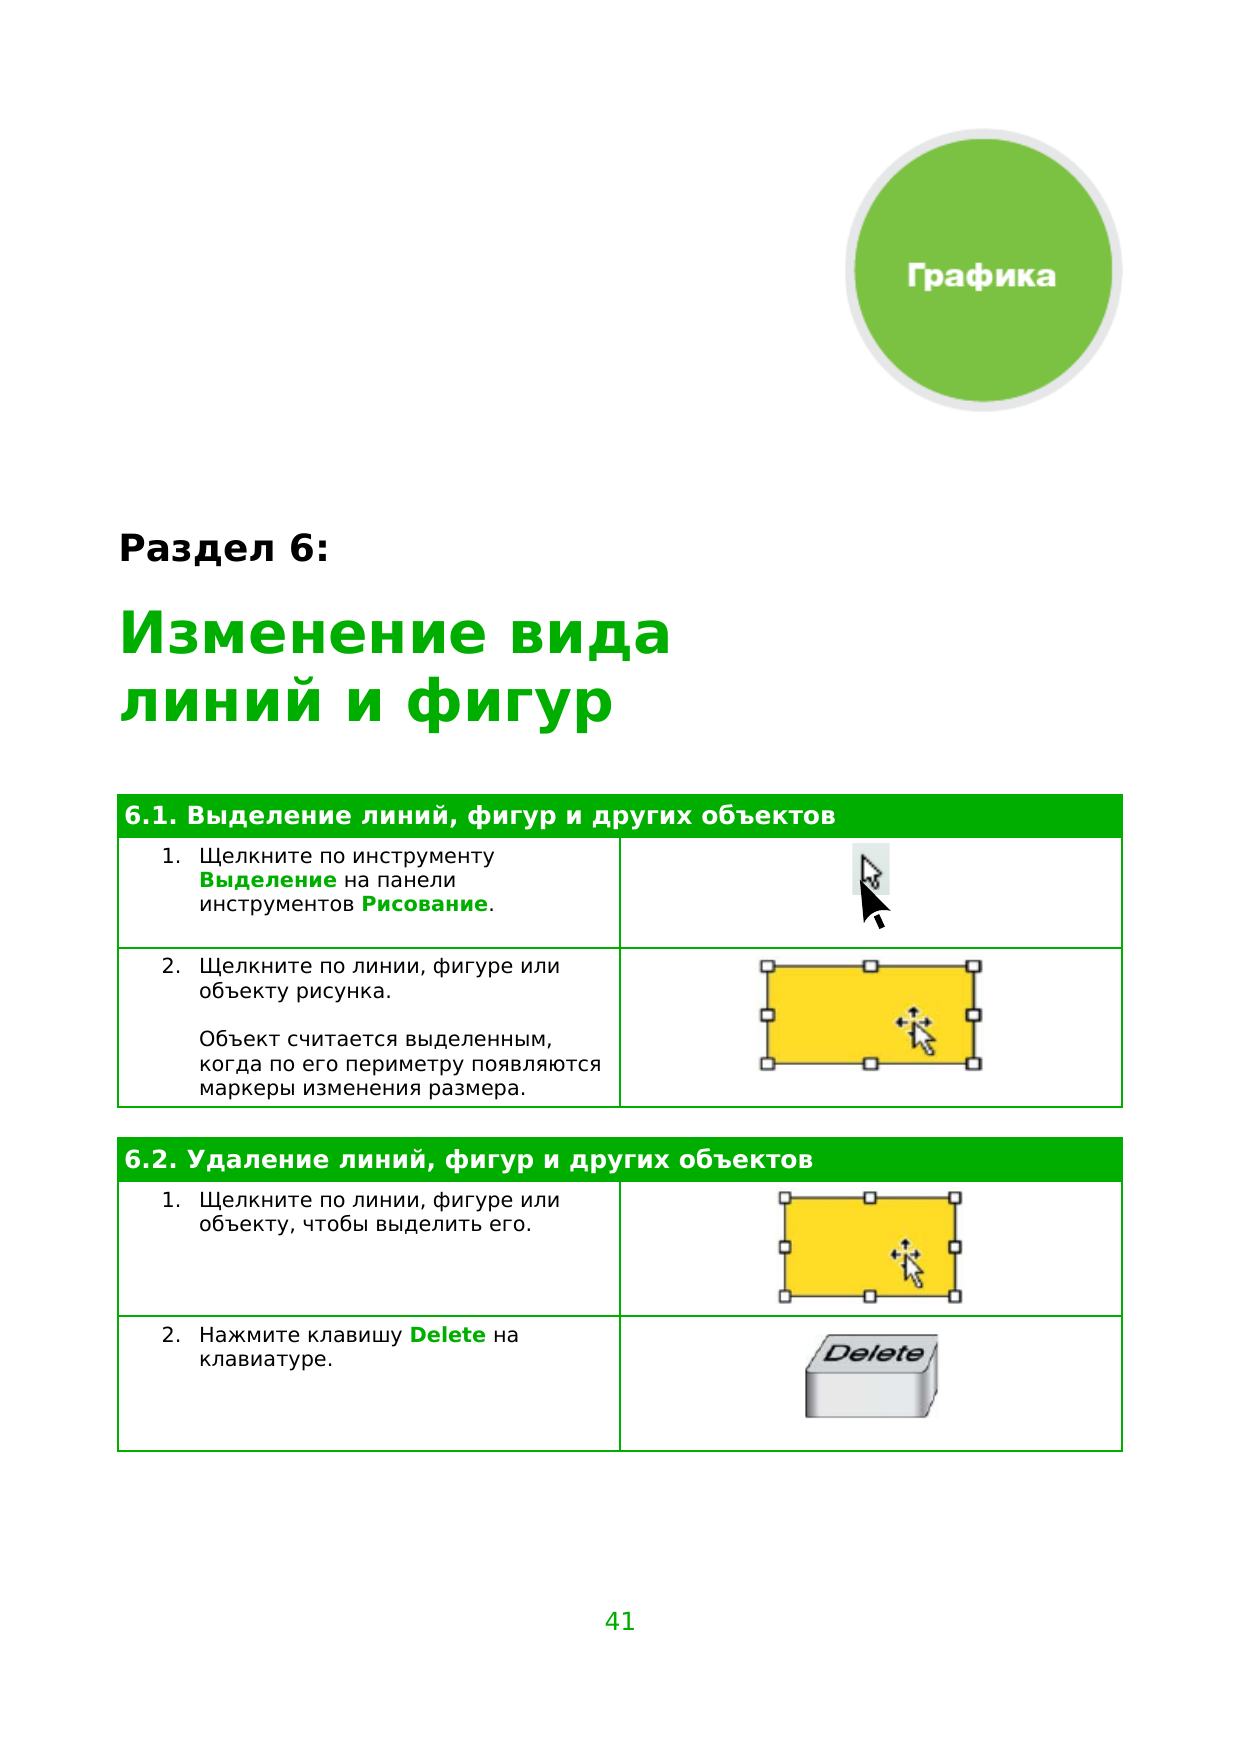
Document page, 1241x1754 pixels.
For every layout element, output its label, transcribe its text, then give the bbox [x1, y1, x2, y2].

table_cell Щелкните по инструменту Выделение на панели инструментов Рисование. [119, 838, 619, 947]
table_cell [621, 1317, 1121, 1450]
table_header 6.1. Выделение линий, фигур и других объектов [119, 796, 1121, 836]
picture [750, 954, 992, 1079]
table_cell [621, 838, 1121, 947]
table_cell [621, 949, 1121, 954]
text Раздел 6: [118, 526, 1122, 570]
table_cell Нажмите клавишу Delete на клавиатуре. [119, 1317, 619, 1450]
table_cell Щелкните по линии, фигуре или объекту, чтобы выделить его. [119, 1182, 619, 1315]
picture [845, 119, 1123, 415]
picture [798, 1322, 944, 1426]
picture [775, 1187, 967, 1307]
text Изменение вида линий и фигур [118, 599, 1122, 735]
table_cell [621, 955, 1121, 1106]
picture [852, 843, 890, 895]
table_cell Щелкните по линии, фигуре или объекту рисунка. Объект считается выделенным, когда по его периметру появляются маркеры изменения размера. [119, 949, 619, 1106]
table_header 6.2. Удаление линий, фигур и других объектов [119, 1139, 1121, 1180]
table_cell [621, 1182, 1121, 1315]
